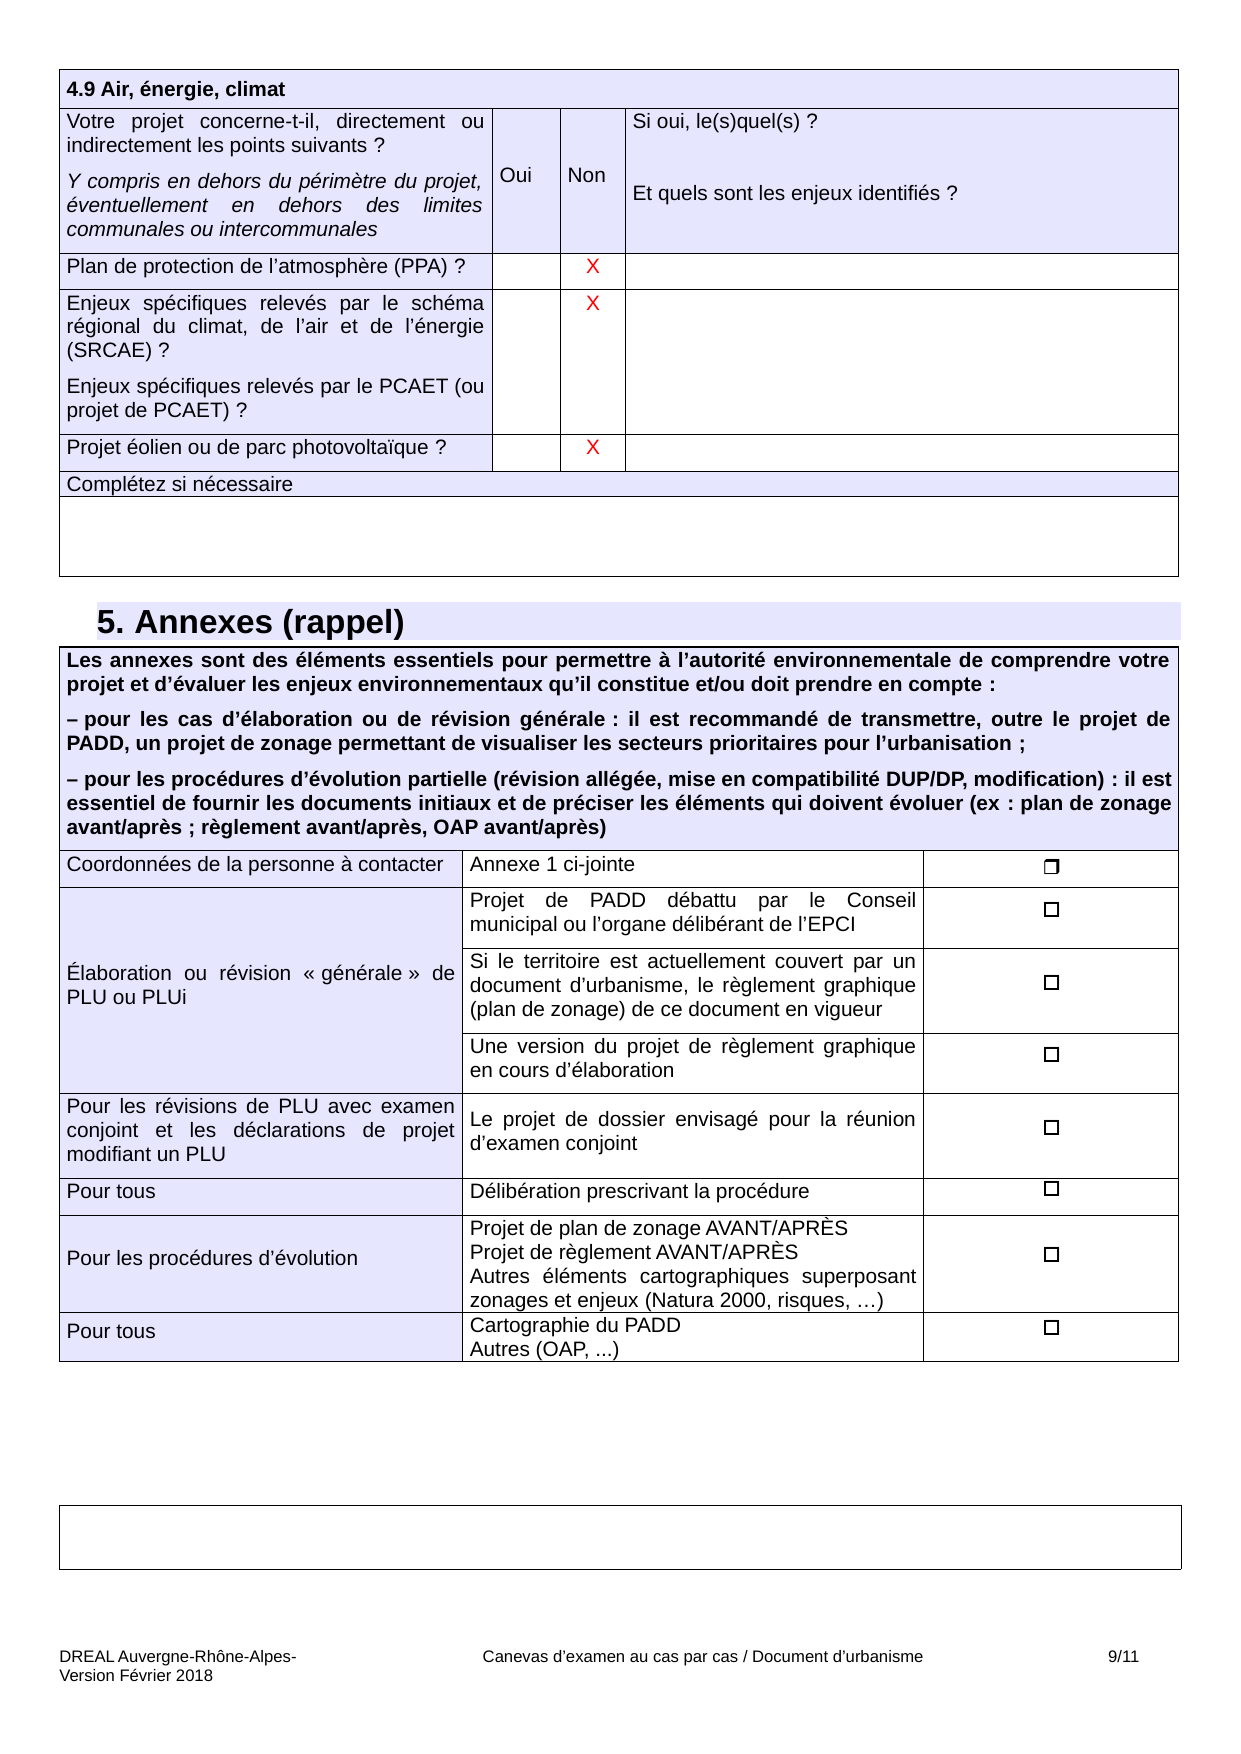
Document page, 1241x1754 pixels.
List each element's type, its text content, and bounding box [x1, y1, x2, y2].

table_cell Délibération prescrivant la procédure [463, 1179, 923, 1215]
table_cell Annexe 1 ci-jointe [463, 851, 923, 887]
table_cell Votre projet concerne-t-il, directement ou indirectement les points suivants ? Y compris en dehors du périmètre du projet, éventuellement en dehors des limites communales ou intercommunales [60, 109, 492, 253]
table_cell X [561, 435, 625, 471]
table_cell Projet éolien ou de parc photovoltaïque ? [60, 435, 492, 471]
table_cell [493, 435, 560, 471]
subtitle Annexes (rappel) [97, 602, 1181, 640]
table_cell Oui [493, 109, 560, 253]
table_cell  [924, 888, 1178, 948]
table_cell [493, 290, 560, 434]
table_cell Pour les révisions de PLU avec examen conjoint et les déclarations de projet modifiant un PLU [60, 1094, 462, 1178]
table_cell  [924, 1094, 1178, 1178]
table_cell  [924, 1034, 1178, 1093]
table_cell Projet de PADD débattu par le Conseil municipal ou l’organe délibérant de l’EPCI [463, 888, 923, 948]
table_cell [493, 254, 560, 289]
table_cell [626, 290, 1178, 434]
table_cell Cartographie du PADD Autres (OAP, ...) [463, 1313, 923, 1361]
table_cell  [924, 949, 1178, 1033]
table_header Les annexes sont des éléments essentiels pour permettre à l’autorité environnementale de comprendre votre projet et d’évaluer les enjeux environnementaux qu’il constitue et/ou doit prendre en compte : – pour les cas d’élaboration ou de révision générale : il est recommandé de transmettre, outre le projet de PADD, un projet de zonage permettant de visualiser les secteurs prioritaires pour l’urbanisation ; – pour les procédures d’évolution partielle (révision allégée, mise en compatibilité DUP/DP, modification) : il est essentiel de fournir les documents initiaux et de préciser les éléments qui doivent évoluer (ex : plan de zonage avant/après ; règlement avant/après, OAP avant/après) [60, 648, 1178, 850]
table_cell Le projet de dossier envisagé pour la réunion d’examen conjoint [463, 1094, 923, 1178]
table_header 4.9 Air, énergie, climat [60, 70, 1178, 108]
table_cell Si le territoire est actuellement couvert par un document d’urbanisme, le règlement graphique (plan de zonage) de ce document en vigueur [463, 949, 923, 1033]
table_cell Pour les procédures d’évolution [60, 1216, 462, 1312]
table_cell Coordonnées de la personne à contacter [60, 851, 462, 887]
table_cell Élaboration ou révision « générale » de PLU ou PLUi [60, 888, 462, 1093]
table_cell  [924, 1216, 1178, 1312]
table_header [60, 1506, 1181, 1568]
table_cell Complétez si nécessaire [60, 472, 1178, 496]
table_cell  [924, 1313, 1178, 1361]
table_cell Pour tous [60, 1179, 462, 1215]
table_cell Une version du projet de règlement graphique en cours d’élaboration [463, 1034, 923, 1093]
table_cell Non [561, 109, 625, 253]
table_cell X [561, 290, 625, 434]
table_cell Projet de plan de zonage AVANT/APRÈS Projet de règlement AVANT/APRÈS Autres éléments cartographiques superposant zonages et enjeux (Natura 2000, risques, …) [463, 1216, 923, 1312]
table_cell [60, 497, 1178, 576]
table_cell X [561, 254, 625, 289]
table_cell r [924, 851, 1178, 887]
table_cell  [924, 1179, 1178, 1215]
table_cell Enjeux spécifiques relevés par le schéma régional du climat, de l’air et de l’énergie (SRCAE) ? Enjeux spécifiques relevés par le PCAET (ou projet de PCAET) ? [60, 290, 492, 434]
table_cell [626, 435, 1178, 471]
table_cell Pour tous [60, 1313, 462, 1361]
table_cell [626, 254, 1178, 289]
table_cell Plan de protection de l’atmosphère (PPA) ? [60, 254, 492, 289]
table_cell Si oui, le(s)quel(s) ? Et quels sont les enjeux identifiés ? [626, 109, 1178, 253]
